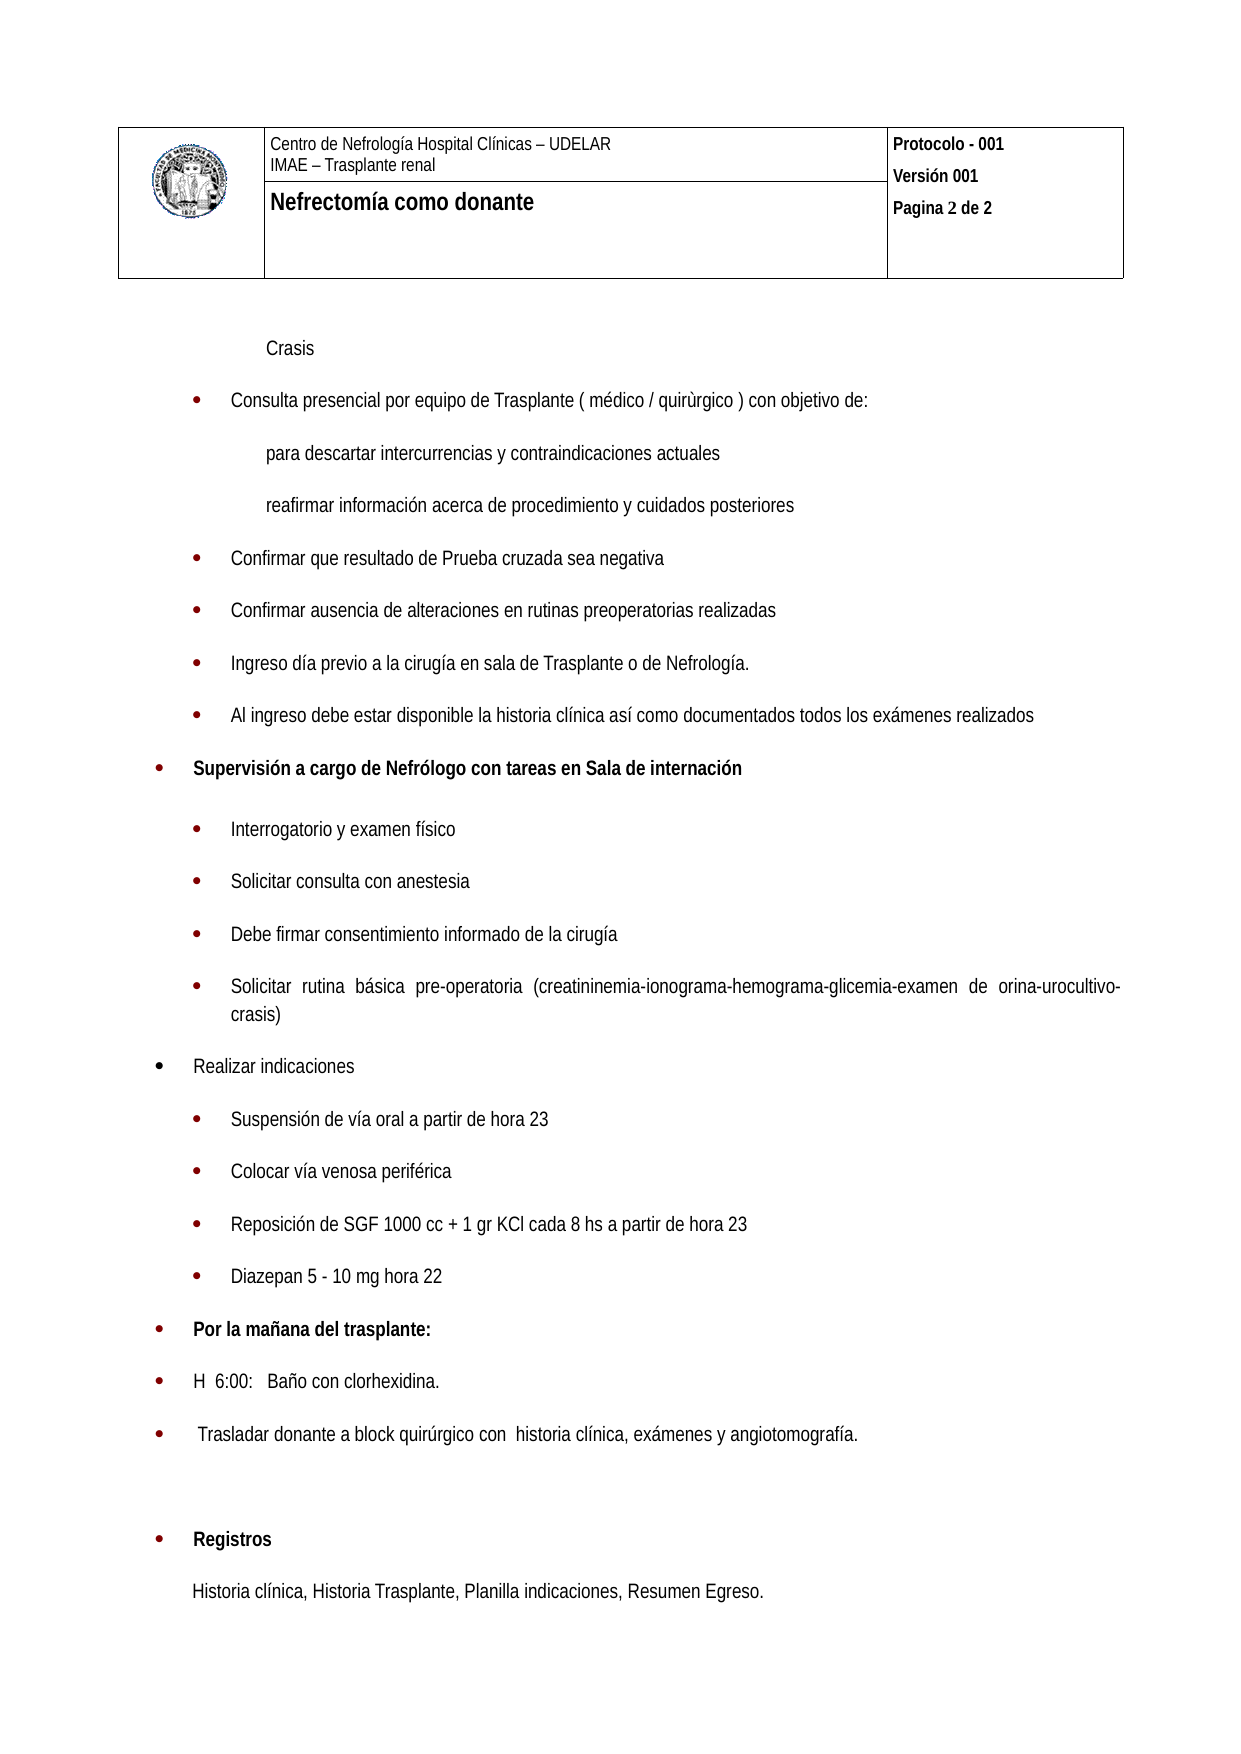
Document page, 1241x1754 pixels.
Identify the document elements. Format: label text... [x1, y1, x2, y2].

list Ingreso día previo a la cirugía en sala de Trasplante o de Nefrología. [193, 651, 1122, 675]
picture [151, 144, 228, 219]
list Supervisión a cargo de Nefrólogo con tareas en Sala de internación [156, 756, 1122, 780]
list Interrogatorio y examen físico [193, 817, 1122, 841]
list Consulta presencial por equipo de Trasplante ( médico / quirùrgico ) con objetivo de: [193, 388, 1122, 412]
list Confirmar ausencia de alteraciones en rutinas preoperatorias realizadas [193, 598, 1122, 622]
list Al ingreso debe estar disponible la historia clínica así como documentados todos los exámenes realizados [193, 703, 1122, 727]
list Solicitar rutina básica pre-operatoria (creatininemia-ionograma-hemograma-glicemia-examen de orina-urocultivo-crasis) [193, 974, 1122, 1026]
list Suspensión de vía oral a partir de hora 23 [193, 1107, 1122, 1131]
list Trasladar donante a block quirúrgico con historia clínica, exámenes y angiotomografía. [156, 1422, 1122, 1446]
list Realizar indicaciones [156, 1054, 1122, 1078]
list Diazepan 5 - 10 mg hora 22 [193, 1264, 1122, 1288]
list Colocar vía venosa periférica [193, 1159, 1122, 1183]
text Historia clínica, Historia Trasplante, Planilla indicaciones, Resumen Egreso. [118, 1579, 1122, 1603]
list Registros [156, 1527, 1122, 1551]
list Debe firmar consentimiento informado de la cirugía [193, 922, 1122, 946]
text Crasis [266, 336, 1122, 360]
list Solicitar consulta con anestesia [193, 869, 1122, 893]
text reafirmar información acerca de procedimiento y cuidados posteriores [266, 493, 1122, 517]
text para descartar intercurrencias y contraindicaciones actuales [266, 441, 1122, 465]
list Reposición de SGF 1000 cc + 1 gr KCl cada 8 hs a partir de hora 23 [193, 1212, 1122, 1236]
list Confirmar que resultado de Prueba cruzada sea negativa [193, 546, 1122, 570]
list Por la mañana del trasplante: [156, 1317, 1122, 1341]
list H 6:00: Baño con clorhexidina. [156, 1369, 1122, 1393]
